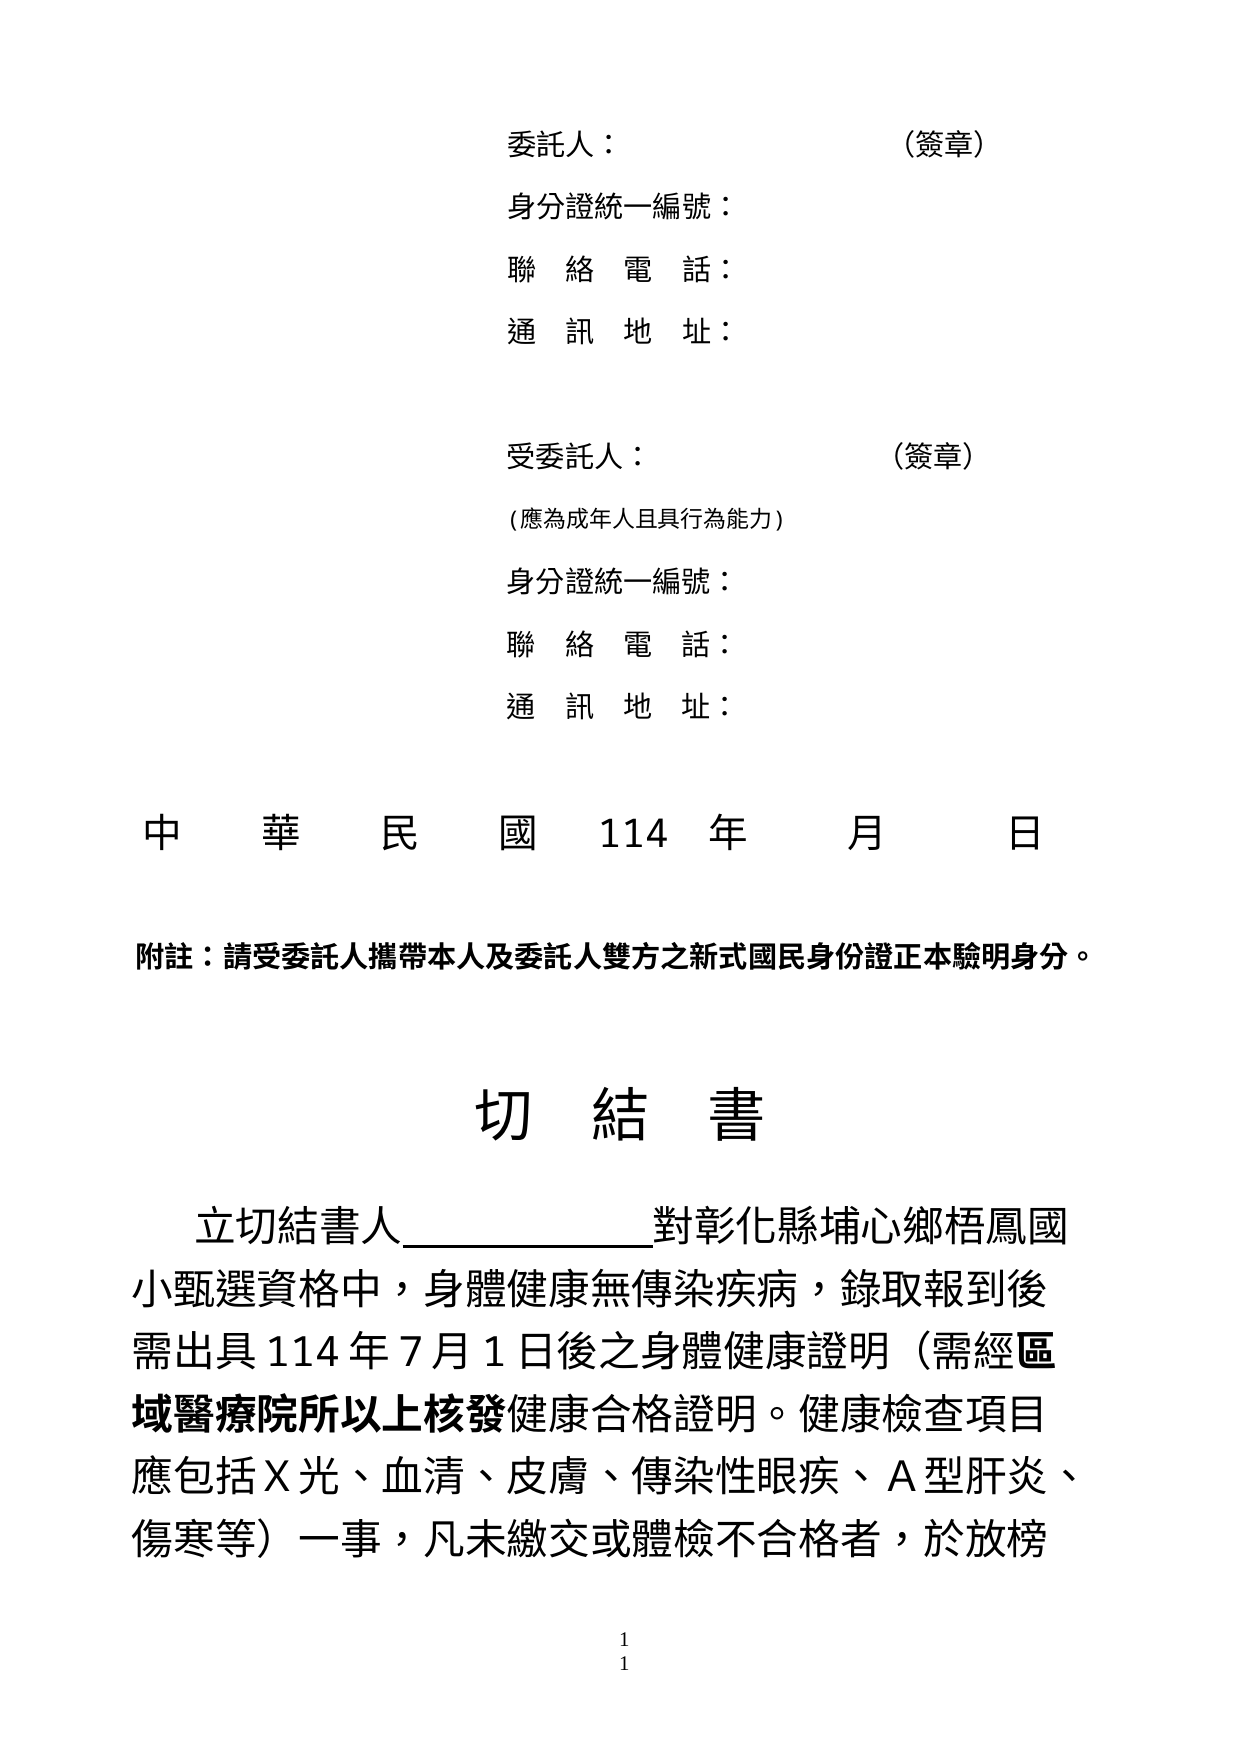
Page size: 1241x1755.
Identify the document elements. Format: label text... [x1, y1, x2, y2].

text 委託人： （簽章） [457, 101, 1134, 163]
text 切 結 書 [106, 1038, 1134, 1163]
text (應為成年人且具行為能力) [456, 476, 1134, 538]
text 身分證統一編號： [457, 163, 1134, 226]
text 通 訊 地 址： [457, 288, 1134, 351]
text 通 訊 地 址： [456, 663, 1134, 726]
text 聯 絡 電 話： [456, 601, 1134, 663]
text 附註：請受委託人攜帶本人及委託人雙方之新式國民身份證正本驗明身分。 [135, 913, 1134, 976]
text 中 華 民 國 114 年 月 日 [106, 788, 1134, 851]
text 立切結書人 對彰化縣埔心鄉梧鳳國小甄選資格中，身體健康無傳染疾病，錄取報到後需出具114年7月1日後之身體健康證明（需經區域醫療院所以上核發健康合格證明。健康檢查項目應包括Ｘ光、血清、皮膚、傳染性眼疾、Ａ型肝炎、傷寒等）一事，凡未繳交或體檢不合格者，於放榜錄取後察覺者，本人同意無條件解聘。特此切結為憑。 [131, 1182, 1085, 1557]
text 身分證統一編號： [456, 538, 1134, 601]
text 聯 絡 電 話： [457, 226, 1134, 288]
text 受委託人： （簽章） [456, 413, 1134, 476]
